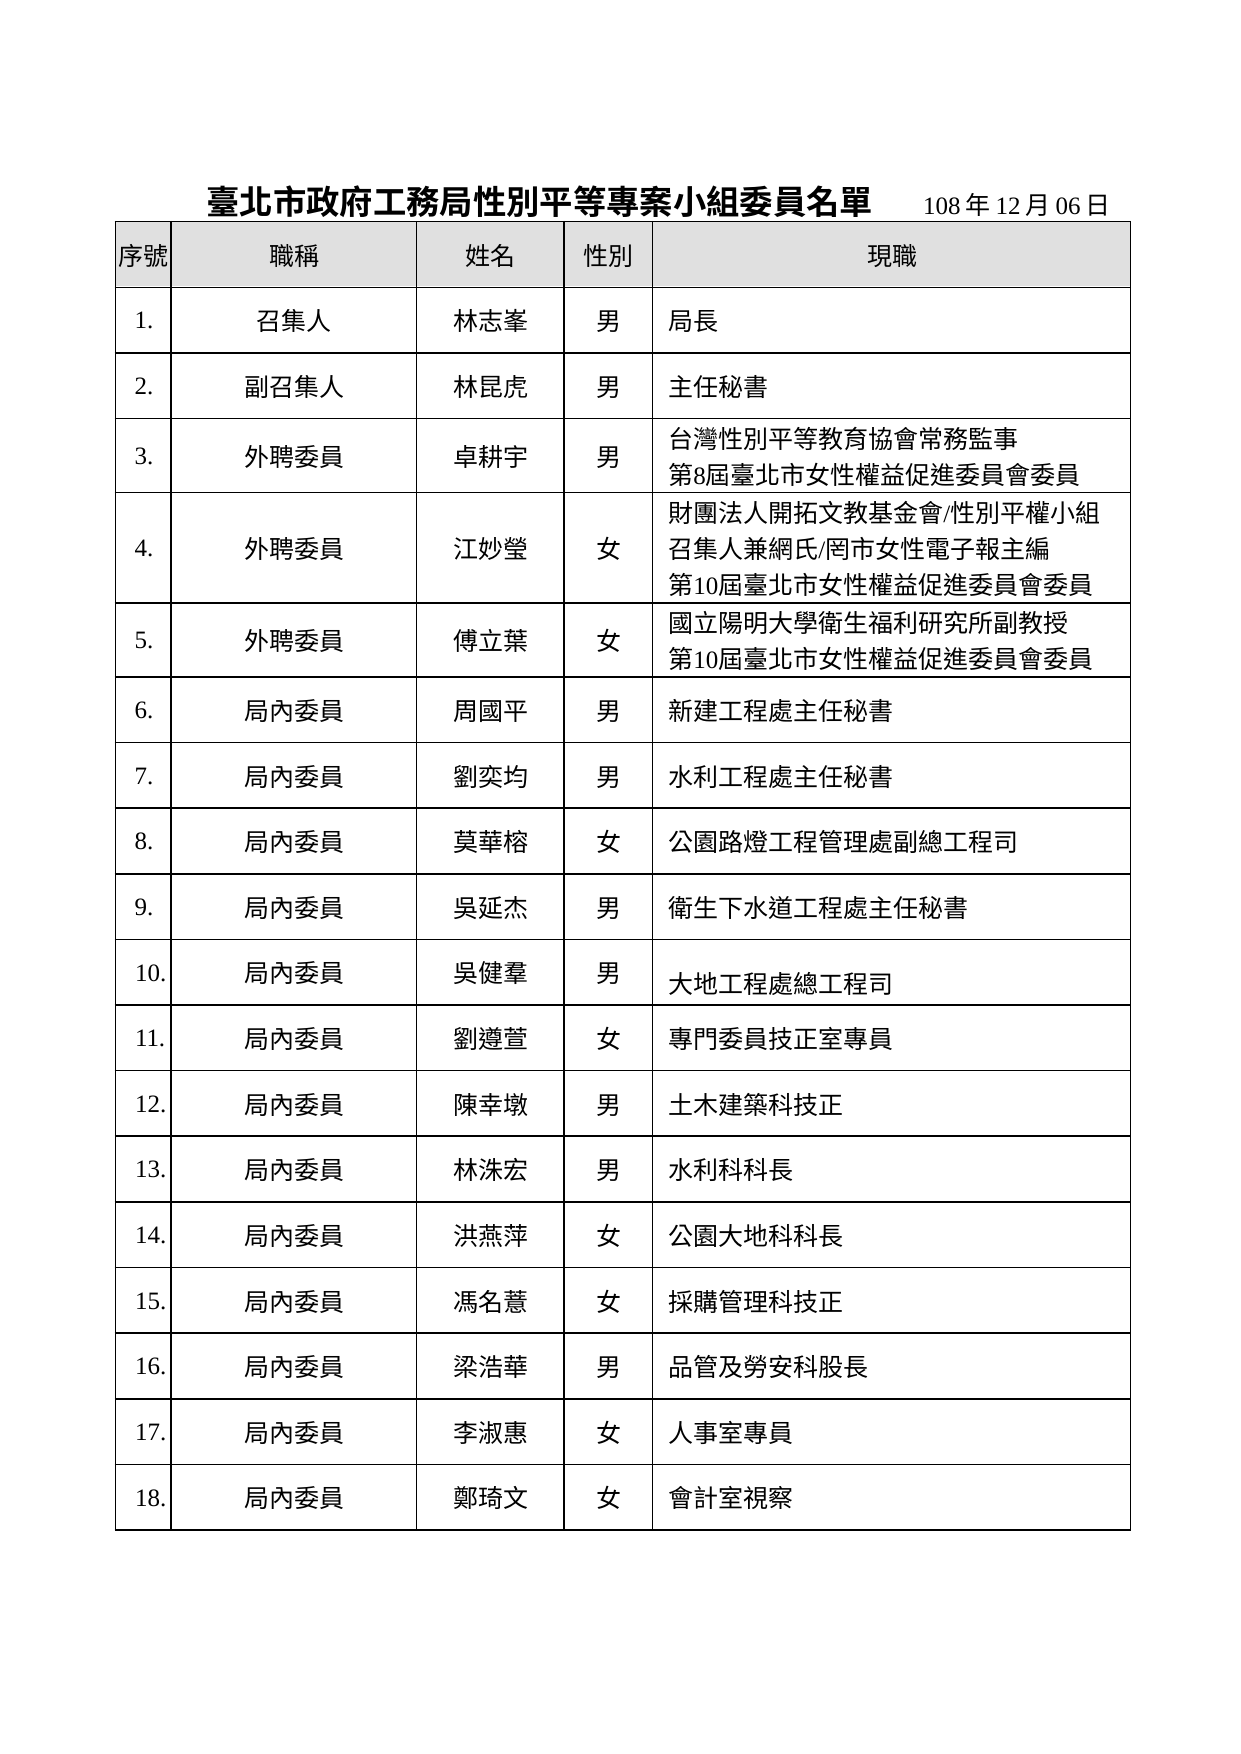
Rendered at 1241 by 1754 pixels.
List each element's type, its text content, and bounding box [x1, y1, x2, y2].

table_cell 召集人 [172, 288, 416, 352]
table_cell [116, 354, 170, 418]
table_cell 女 [565, 1465, 652, 1529]
table_cell 卓耕宇 [417, 419, 563, 492]
table_cell 男 [565, 875, 652, 938]
table_cell 公園路燈工程管理處副總工程司 [653, 809, 1130, 873]
table_cell [116, 1334, 170, 1398]
table_cell 局內委員 [172, 678, 416, 742]
table_cell 國立陽明大學衛生福利研究所副教授 第10屆臺北市女性權益促進委員會委員 [653, 604, 1130, 676]
table_cell 陳幸墩 [417, 1071, 563, 1135]
table_cell 局內委員 [172, 743, 416, 807]
table_cell 女 [565, 604, 652, 676]
table_cell 採購管理科技正 [653, 1268, 1130, 1332]
table_cell 台灣性別平等教育協會常務監事 第8屆臺北市女性權益促進委員會委員 [653, 419, 1130, 492]
table_cell 江妙瑩 [417, 493, 563, 602]
table_cell 吳健羣 [417, 940, 563, 1004]
table_cell 男 [565, 1334, 652, 1398]
table_cell 外聘委員 [172, 604, 416, 676]
table_cell [116, 1400, 170, 1463]
table_cell 水利工程處主任秘書 [653, 743, 1130, 807]
table_cell [116, 875, 170, 938]
table_cell [116, 1203, 170, 1267]
table_cell 局長 [653, 288, 1130, 352]
table_cell 局內委員 [172, 1465, 416, 1529]
table_cell 馮名薏 [417, 1268, 563, 1332]
table_cell 局內委員 [172, 809, 416, 873]
table_cell 衛生下水道工程處主任秘書 [653, 875, 1130, 938]
table_cell 專門委員技正室專員 [653, 1006, 1130, 1070]
table_cell 局內委員 [172, 1268, 416, 1332]
table_cell 水利科科長 [653, 1137, 1130, 1201]
table_cell 女 [565, 1203, 652, 1267]
table_cell 女 [565, 809, 652, 873]
table_cell [116, 1071, 170, 1135]
table_cell 女 [565, 1400, 652, 1463]
table_cell 局內委員 [172, 1334, 416, 1398]
table_cell 林洙宏 [417, 1137, 563, 1201]
table_cell 公園大地科科長 [653, 1203, 1130, 1267]
table_cell 梁浩華 [417, 1334, 563, 1398]
table_cell 女 [565, 1006, 652, 1070]
table_cell 主任秘書 [653, 354, 1130, 418]
table_cell 男 [565, 1071, 652, 1135]
table_cell 李淑惠 [417, 1400, 563, 1463]
table_header 現職 [653, 222, 1130, 286]
table_cell 男 [565, 940, 652, 1004]
table_cell 男 [565, 1137, 652, 1201]
table_cell 周國平 [417, 678, 563, 742]
table_header 職稱 [172, 222, 416, 286]
table_cell 劉遵萱 [417, 1006, 563, 1070]
table_cell 男 [565, 354, 652, 418]
table_cell 品管及勞安科股長 [653, 1334, 1130, 1398]
table_cell 吳延杰 [417, 875, 563, 938]
table_header 姓名 [417, 222, 563, 286]
table_cell 大地工程處總工程司 [653, 940, 1130, 1004]
table_cell 局內委員 [172, 1400, 416, 1463]
table_cell [116, 940, 170, 1004]
table_cell 新建工程處主任秘書 [653, 678, 1130, 742]
table_cell 外聘委員 [172, 419, 416, 492]
table_cell 傅立葉 [417, 604, 563, 676]
table_cell 劉奕均 [417, 743, 563, 807]
table_cell 人事室專員 [653, 1400, 1130, 1463]
table_cell 局內委員 [172, 875, 416, 938]
table_cell [116, 1465, 170, 1529]
table_cell 土木建築科技正 [653, 1071, 1130, 1135]
table_cell 副召集人 [172, 354, 416, 418]
table_cell 林志峯 [417, 288, 563, 352]
table_cell [116, 419, 170, 492]
table_cell 局內委員 [172, 1071, 416, 1135]
table_cell 男 [565, 419, 652, 492]
table_cell 局內委員 [172, 1137, 416, 1201]
table_header 性別 [565, 222, 652, 286]
table_header 序號 [116, 222, 170, 286]
table_cell [116, 809, 170, 873]
table_cell [116, 604, 170, 676]
table_cell 女 [565, 493, 652, 602]
table_cell 男 [565, 678, 652, 742]
table_cell 外聘委員 [172, 493, 416, 602]
table_cell 男 [565, 743, 652, 807]
table_cell 鄭琦文 [417, 1465, 563, 1529]
table_cell [116, 493, 170, 602]
table_cell [116, 288, 170, 352]
table_cell 女 [565, 1268, 652, 1332]
table_cell [116, 1268, 170, 1332]
table_cell 洪燕萍 [417, 1203, 563, 1267]
table_cell 林昆虎 [417, 354, 563, 418]
table_cell 財團法人開拓文教基金會/性別平權小組 召集人兼網氏/罔市女性電子報主編 第10屆臺北市女性權益促進委員會委員 [653, 493, 1130, 602]
table_cell 男 [565, 288, 652, 352]
table_cell [116, 678, 170, 742]
table_cell 局內委員 [172, 940, 416, 1004]
text 臺北市政府工務局性別平等專案小組委員名單 108年12月06日 [136, 158, 1110, 221]
table_cell [116, 1137, 170, 1201]
table_cell [116, 743, 170, 807]
table_cell 局內委員 [172, 1006, 416, 1070]
table_cell 莫華榕 [417, 809, 563, 873]
table_cell 局內委員 [172, 1203, 416, 1267]
table_cell 會計室視察 [653, 1465, 1130, 1529]
table_cell [116, 1006, 170, 1070]
